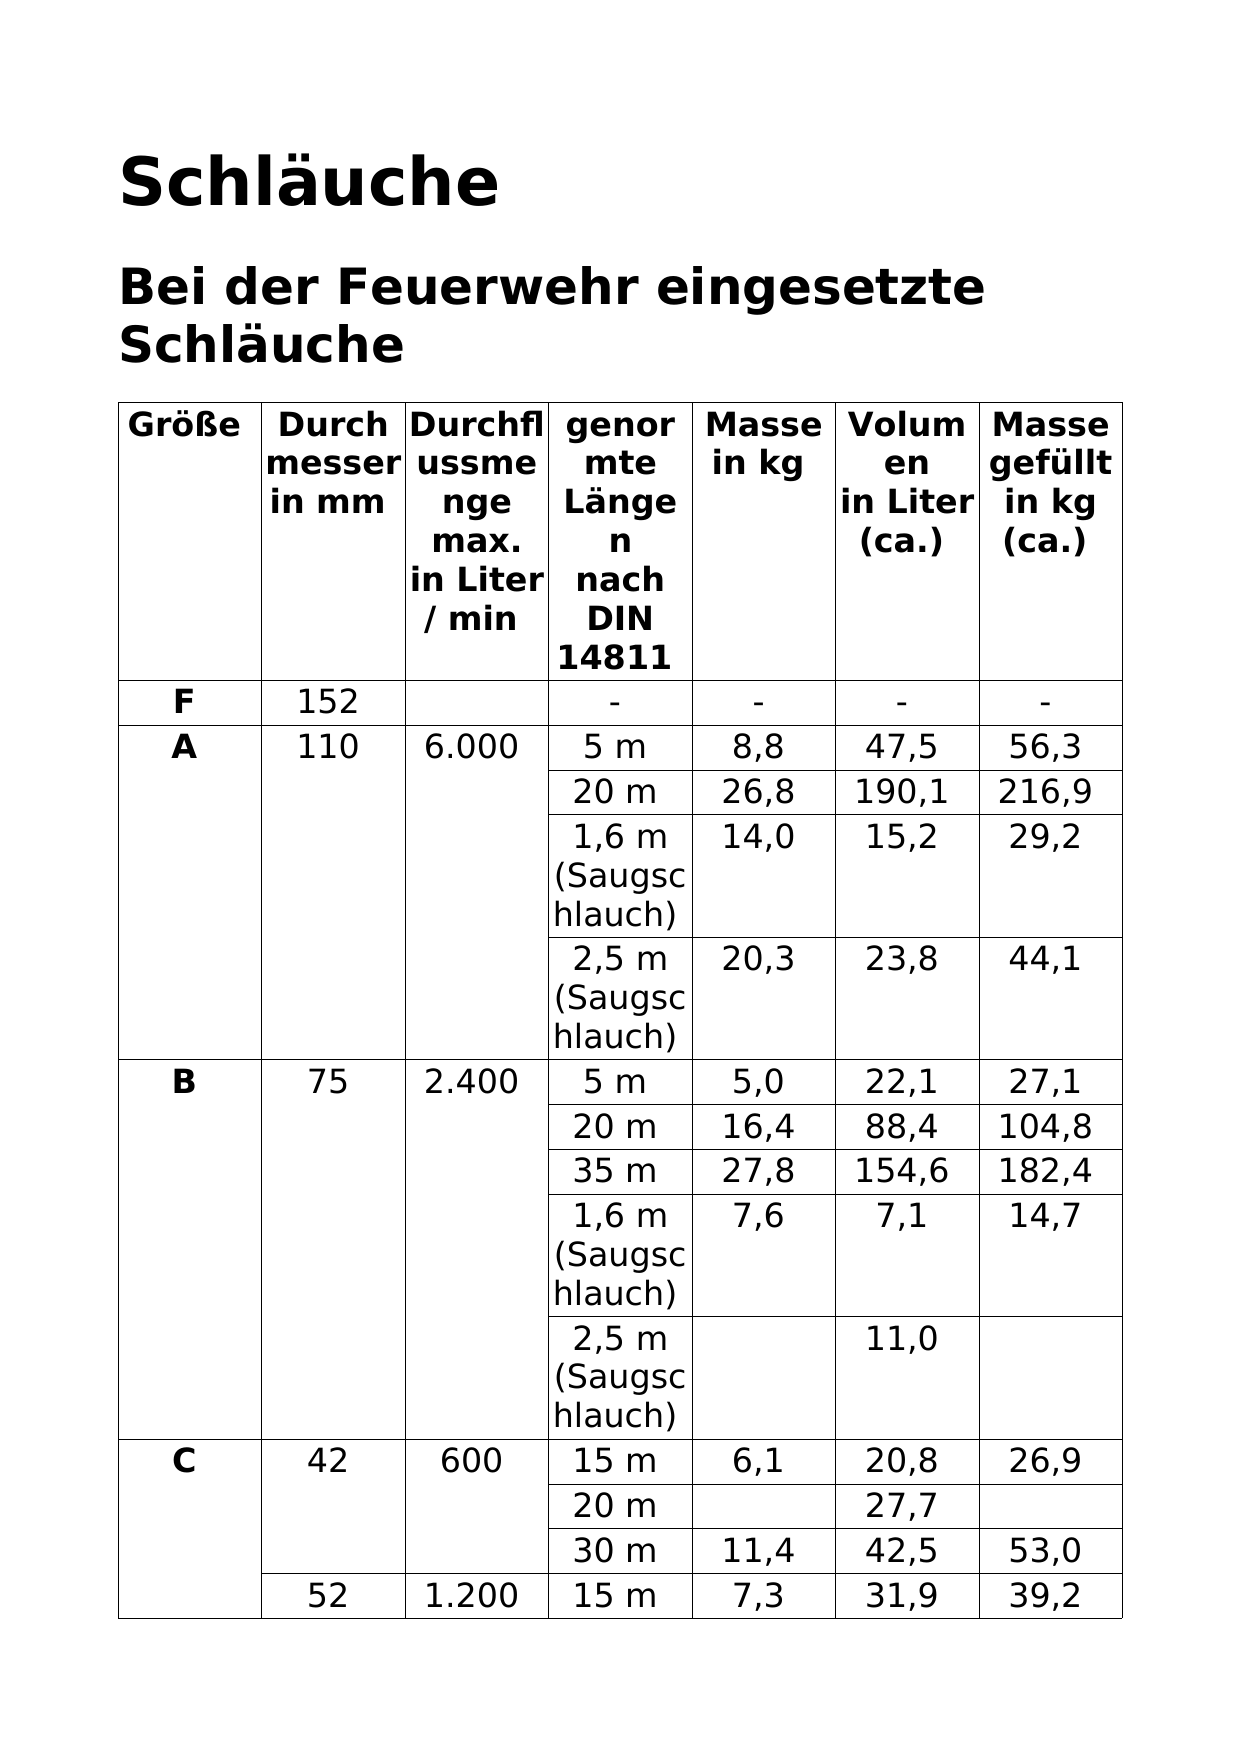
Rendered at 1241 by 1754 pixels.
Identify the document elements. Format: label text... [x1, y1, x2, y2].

table_cell [980, 1485, 1122, 1528]
table_cell 1.200 [406, 1574, 548, 1618]
table_cell 20 m [549, 1485, 692, 1528]
table_cell 7,3 [693, 1574, 835, 1618]
table_cell 6.000 [406, 726, 548, 1059]
table_cell 42,5 [836, 1529, 979, 1573]
table_cell 20,8 [836, 1440, 979, 1483]
table_cell 182,4 [980, 1150, 1122, 1194]
table_cell 42 [262, 1440, 405, 1573]
table_cell 88,4 [836, 1105, 979, 1149]
table_cell 7,6 [693, 1195, 835, 1316]
table_cell 23,8 [836, 938, 979, 1059]
table_cell 26,8 [693, 771, 835, 814]
table_cell 2,5 m (Saugschlauch) [549, 938, 692, 1059]
table_cell 20 m [549, 1105, 692, 1149]
table_cell C [119, 1440, 261, 1618]
table_cell 1,6 m (Saugschlauch) [549, 815, 692, 937]
table_cell 53,0 [980, 1529, 1122, 1573]
table_cell 35 m [549, 1150, 692, 1194]
table_cell 7,1 [836, 1195, 979, 1316]
table_cell 5 m [549, 726, 692, 769]
table_cell 11,0 [836, 1317, 979, 1439]
table_cell - [836, 681, 979, 725]
table_cell 5,0 [693, 1060, 835, 1104]
table_header Masse gefüllt in kg (ca.) [980, 403, 1122, 680]
table_cell 8,8 [693, 726, 835, 769]
table_cell 14,0 [693, 815, 835, 937]
table_cell 6,1 [693, 1440, 835, 1483]
table_cell - [549, 681, 692, 725]
table_cell 27,8 [693, 1150, 835, 1194]
table_cell 15 m [549, 1440, 692, 1483]
table_cell 39,2 [980, 1574, 1122, 1618]
table_cell 16,4 [693, 1105, 835, 1149]
table_cell 190,1 [836, 771, 979, 814]
table_cell 47,5 [836, 726, 979, 769]
table_cell 11,4 [693, 1529, 835, 1573]
table_cell 27,1 [980, 1060, 1122, 1104]
table_header Masse in kg [693, 403, 835, 680]
table_header Durchmesser in mm [262, 403, 405, 680]
subtitle Bei der Feuerwehr eingesetzte Schläuche [118, 258, 1122, 375]
table_cell 31,9 [836, 1574, 979, 1618]
table_cell - [693, 681, 835, 725]
table_cell 154,6 [836, 1150, 979, 1194]
subtitle Schläuche [118, 143, 1122, 221]
table_cell 15 m [549, 1574, 692, 1618]
table_cell - [980, 681, 1122, 725]
table_cell F [119, 681, 261, 725]
table_cell 2,5 m (Saugschlauch) [549, 1317, 692, 1439]
table_cell 152 [262, 681, 405, 725]
table_cell 30 m [549, 1529, 692, 1573]
table_cell A [119, 726, 261, 1059]
table_cell 110 [262, 726, 405, 1059]
table_cell 29,2 [980, 815, 1122, 937]
table_cell 22,1 [836, 1060, 979, 1104]
table_cell 44,1 [980, 938, 1122, 1059]
table_cell [406, 681, 548, 725]
table_cell [693, 1485, 835, 1528]
table_cell 104,8 [980, 1105, 1122, 1149]
table_cell 216,9 [980, 771, 1122, 814]
table_cell 2.400 [406, 1060, 548, 1439]
table_cell 600 [406, 1440, 548, 1573]
table_cell 14,7 [980, 1195, 1122, 1316]
table_cell 15,2 [836, 815, 979, 937]
table_cell 1,6 m (Saugschlauch) [549, 1195, 692, 1316]
table_header Volumen in Liter (ca.) [836, 403, 979, 680]
table_cell 56,3 [980, 726, 1122, 769]
table_cell 20 m [549, 771, 692, 814]
table_cell 20,3 [693, 938, 835, 1059]
table_cell B [119, 1060, 261, 1439]
table_cell [980, 1317, 1122, 1439]
table_cell 52 [262, 1574, 405, 1618]
table_cell [693, 1317, 835, 1439]
table_header Größe [119, 403, 261, 680]
table_cell 26,9 [980, 1440, 1122, 1483]
table_cell 75 [262, 1060, 405, 1439]
table_header genormte Längen nach DIN 14811 [549, 403, 692, 680]
table_cell 27,7 [836, 1485, 979, 1528]
table_header Durchflussmenge max. in Liter / min [406, 403, 548, 680]
table_cell 5 m [549, 1060, 692, 1104]
